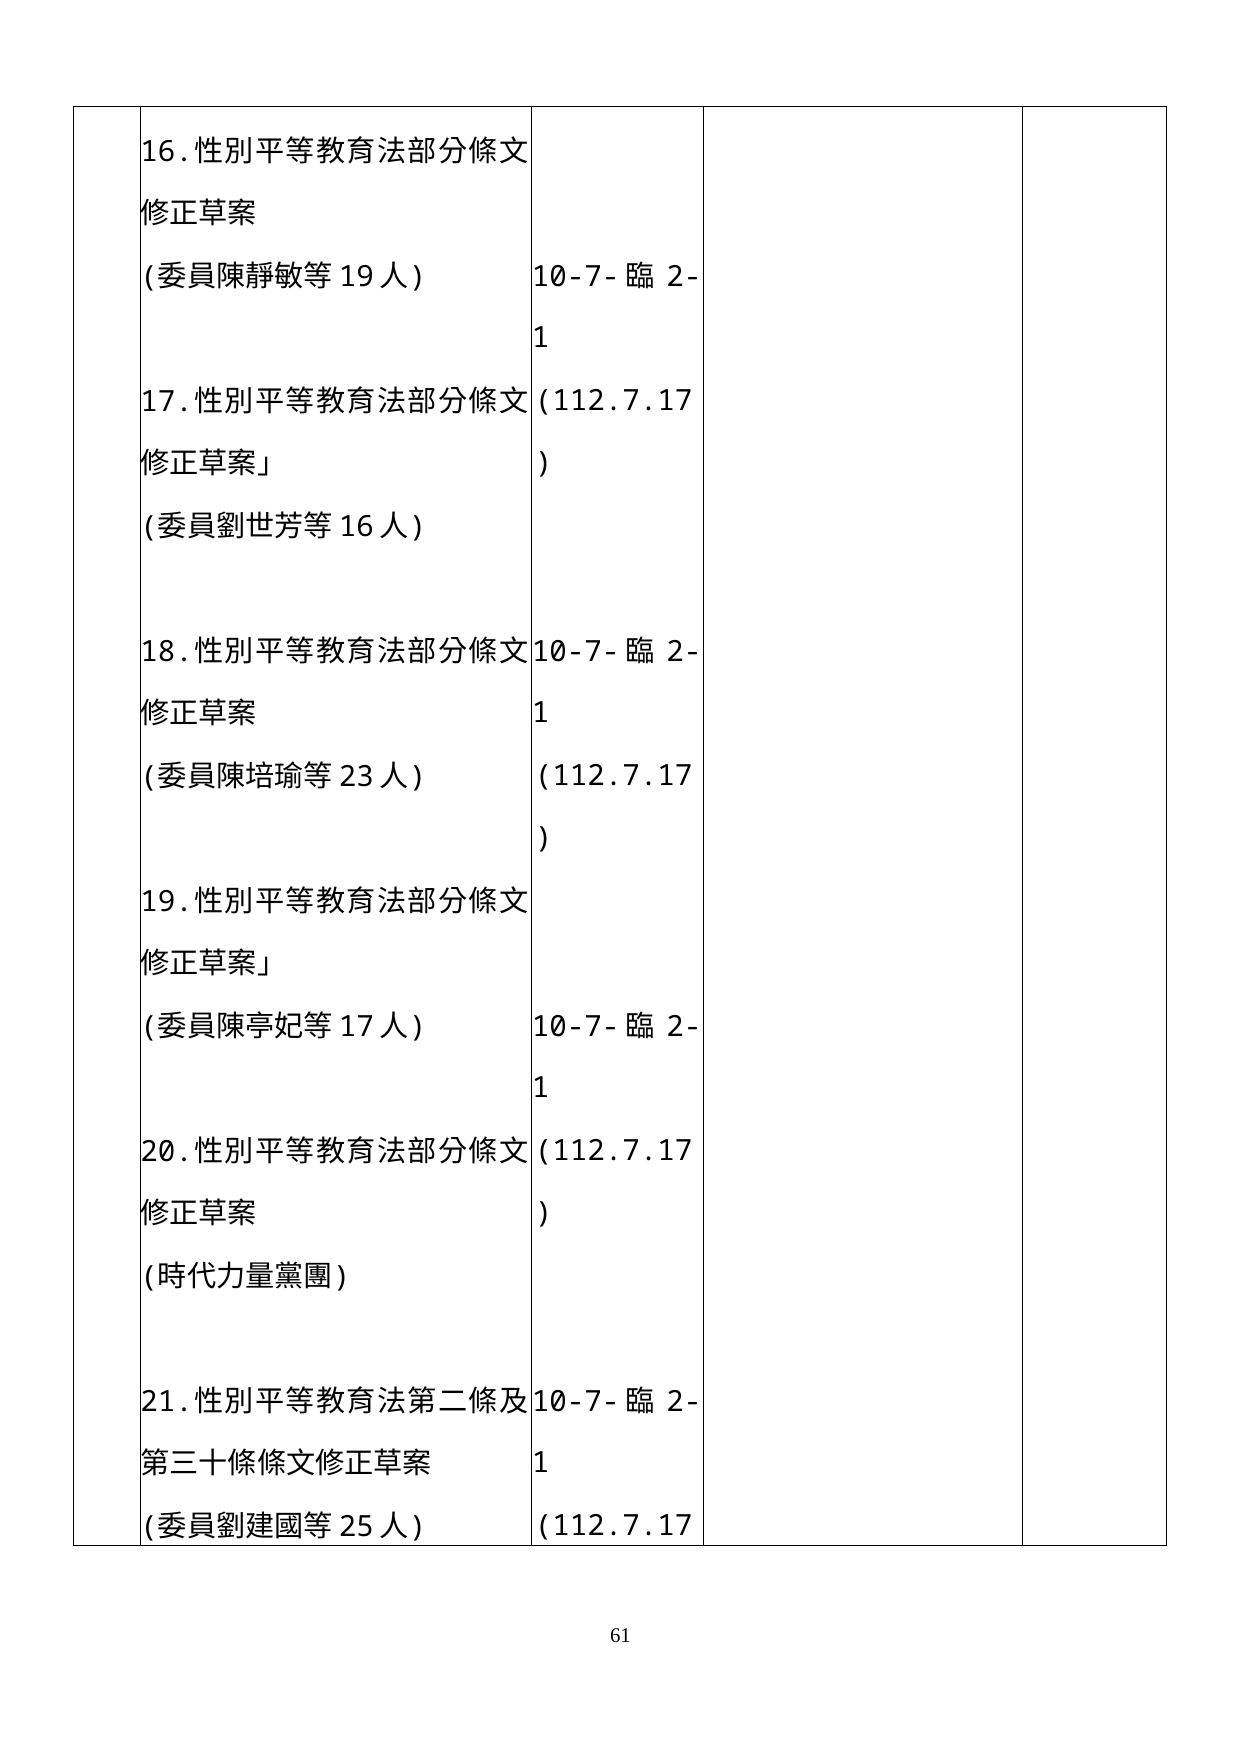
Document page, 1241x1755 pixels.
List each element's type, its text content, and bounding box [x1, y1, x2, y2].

table_cell 16.性別平等教育法部分條文修正草案 (委員陳靜敏等19人) 17.性別平等教育法部分條文修正草案」 (委員劉世芳等16人) 18.性別平等教育法部分條文修正草案 (委員陳培瑜等23人) 19.性別平等教育法部分條文修正草案」 (委員陳亭妃等17人) 20.性別平等教育法部分條文修正草案 (時代力量黨團) 21.性別平等教育法第二條及第三十條條文修正草案 (委員劉建國等25人) [141, 107, 531, 1544]
table_cell [74, 107, 140, 1544]
table_cell [1023, 107, 1166, 1544]
table_cell 10-7-臨2-1 (112.7.17) 10-7-臨2-1 (112.7.17) 10-7-臨2-1 (112.7.17) 10-7-臨2-1 (112.7.17 [532, 107, 703, 1544]
table_cell [704, 107, 1022, 1544]
